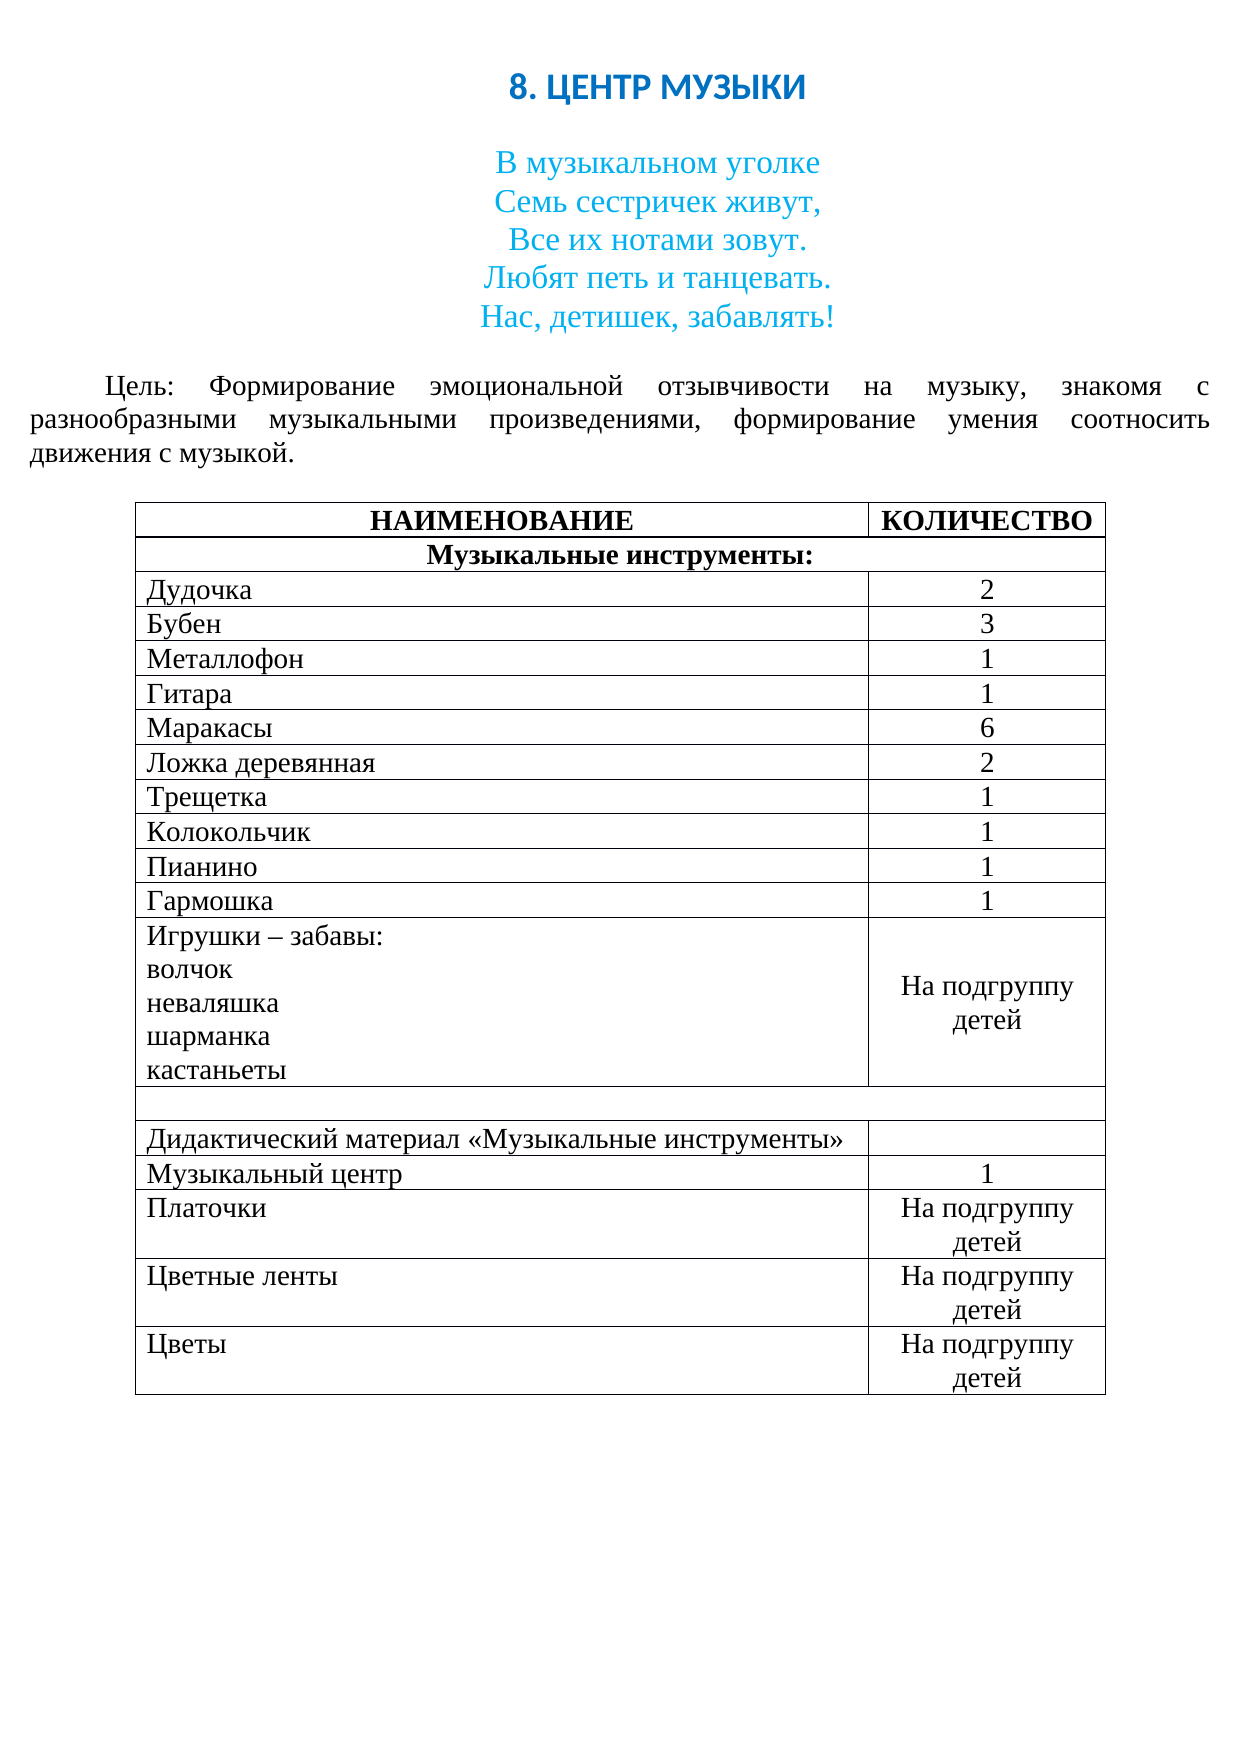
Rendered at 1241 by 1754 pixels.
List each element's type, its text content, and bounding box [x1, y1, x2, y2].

table_cell 2 [869, 572, 1105, 606]
table_cell Пианино [136, 849, 868, 882]
table_cell 2 [869, 745, 1105, 778]
table_cell Бубен [136, 607, 868, 640]
table_cell На подгруппу детей [869, 1327, 1105, 1394]
table_cell Музыкальные инструменты: [136, 538, 1105, 571]
table_cell Металлофон [136, 641, 868, 675]
table_cell [136, 1087, 1105, 1120]
table_cell Платочки [136, 1190, 868, 1257]
table_cell 1 [869, 883, 1105, 917]
table_cell Дудочка [136, 572, 868, 606]
table_cell 1 [869, 676, 1105, 709]
text Семь сестричек живут, [29, 181, 1211, 219]
text В музыкальном уголке [29, 142, 1211, 181]
table_cell 3 [869, 607, 1105, 640]
table_cell Трещетка [136, 780, 868, 813]
table_cell 1 [869, 814, 1105, 848]
table_cell Ложка деревянная [136, 745, 868, 778]
table_cell Музыкальный центр [136, 1156, 868, 1189]
table_cell 1 [869, 1156, 1105, 1189]
table_cell Игрушки – забавы: волчок неваляшка шарманка кастаньеты [136, 918, 868, 1086]
text 8. ЦЕНТР МУЗЫКИ [29, 63, 1211, 109]
table_cell [869, 1121, 1105, 1155]
table_cell Цветы [136, 1327, 868, 1394]
table_cell Цветные ленты [136, 1259, 868, 1326]
table_cell На подгруппу детей [869, 1190, 1105, 1257]
table_cell 1 [869, 780, 1105, 813]
table_cell 1 [869, 849, 1105, 882]
table_header НАИМЕНОВАНИЕ [136, 503, 868, 536]
table_header КОЛИЧЕСТВО [869, 503, 1105, 536]
table_cell Дидактический материал «Музыкальные инструменты» [136, 1121, 868, 1155]
table_cell Гитара [136, 676, 868, 709]
table_cell Маракасы [136, 710, 868, 744]
text Цель: Формирование эмоциональной отзывчивости на музыку, знакомя с разнообразными музыкальными произведениями, формирование умения соотносить движения с музыкой. [29, 368, 1211, 468]
text Все их нотами зовут. [29, 219, 1211, 257]
table_cell На подгруппу детей [869, 918, 1105, 1086]
table_cell Колокольчик [136, 814, 868, 848]
text Нас, детишек, забавлять! [29, 296, 1211, 334]
text Любят петь и танцевать. [29, 257, 1211, 296]
table_cell Гармошка [136, 883, 868, 917]
table_cell 1 [869, 641, 1105, 675]
table_cell На подгруппу детей [869, 1259, 1105, 1326]
table_cell 6 [869, 710, 1105, 744]
